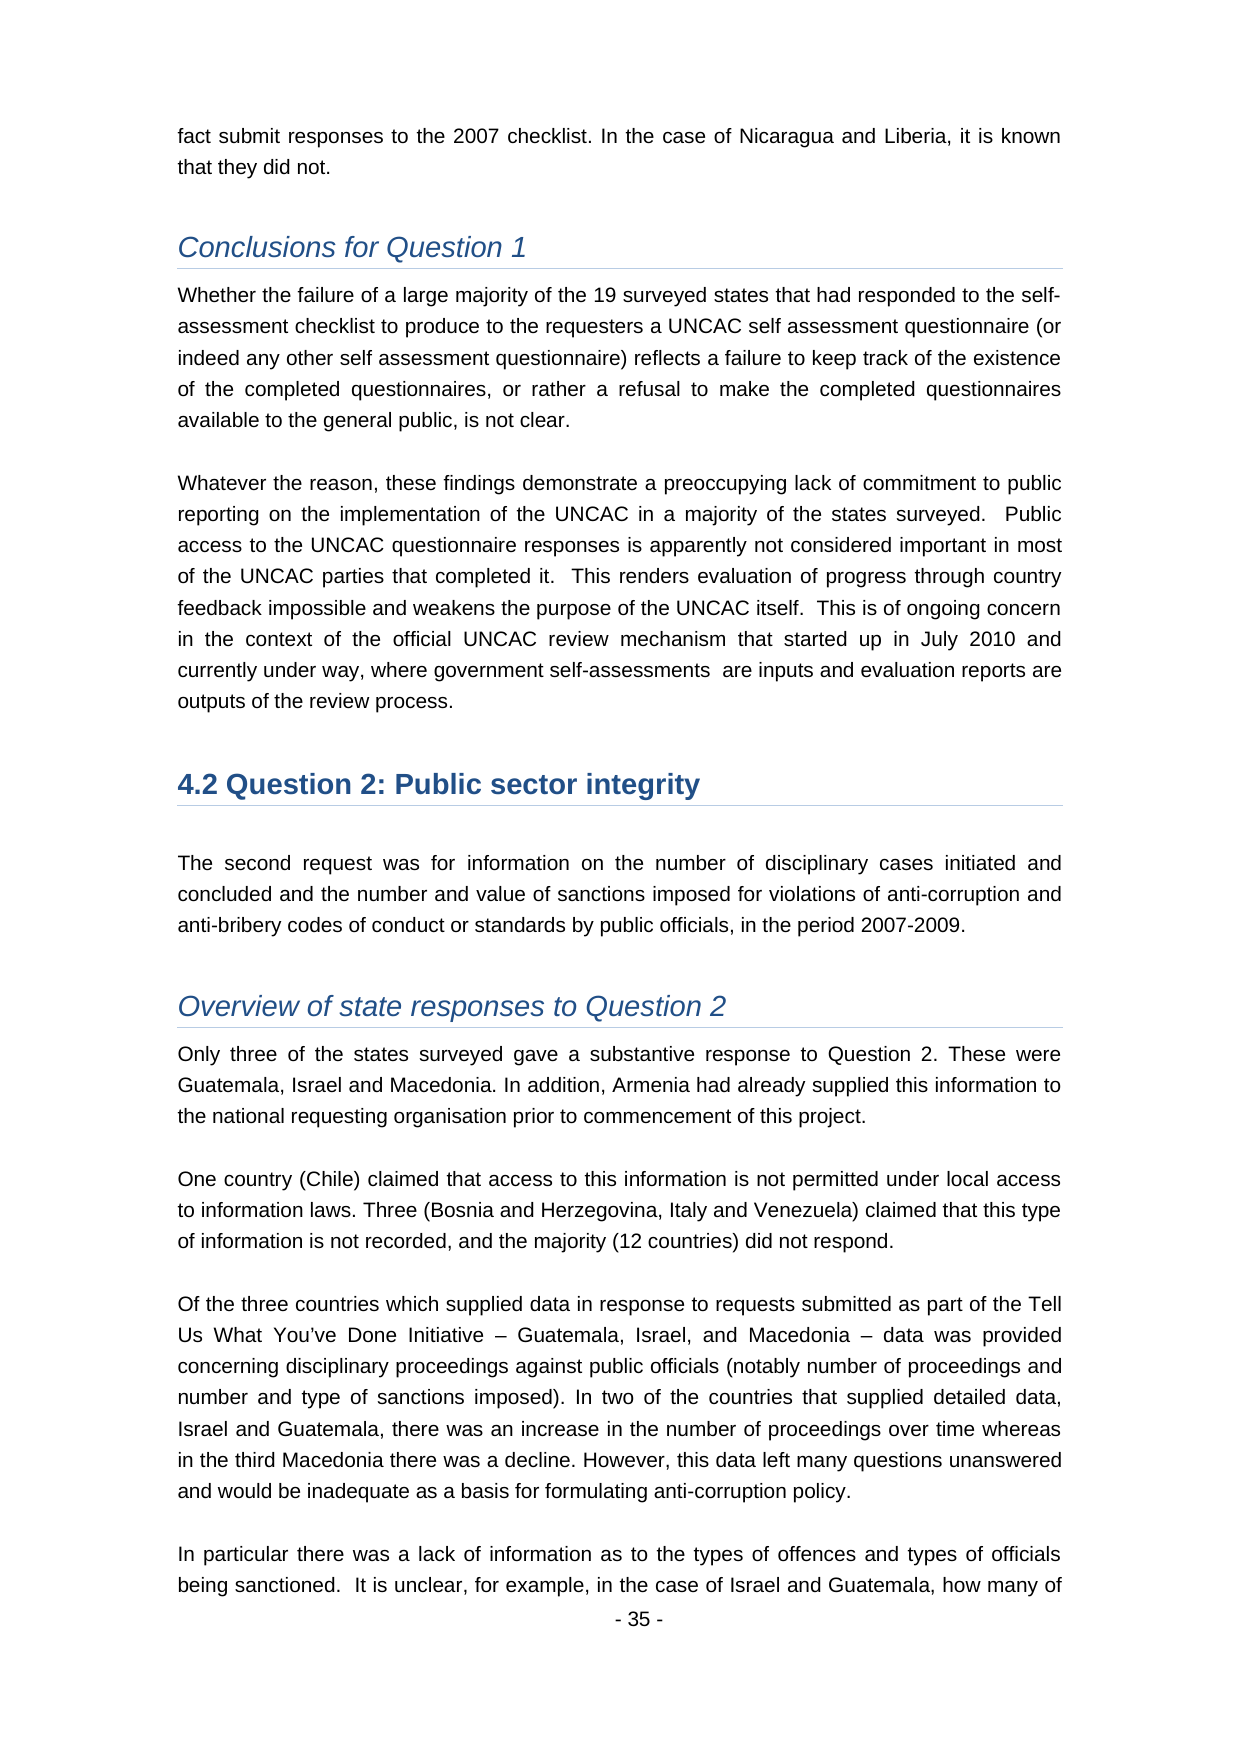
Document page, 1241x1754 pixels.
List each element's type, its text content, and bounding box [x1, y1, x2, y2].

text fact submit responses to the 2007 checklist. In the case of Nicaragua and Liberia, it is known that they did not. [177, 118, 1063, 181]
text Whatever the reason, these findings demonstrate a preoccupying lack of commitment to public reporting on the implementation of the UNCAC in a majority of the states surveyed. Public access to the UNCAC questionnaire responses is apparently not considered important in most of the UNCAC parties that completed it. This renders evaluation of progress through country feedback impossible and weakens the purpose of the UNCAC itself. This is of ongoing concern in the context of the official UNCAC review mechanism that started up in July 2010 and currently under way, where government self-assessments are inputs and evaluation reports are outputs of the review process. [177, 465, 1063, 715]
subtitle 4.2 Question 2: Public sector integrity [177, 767, 1063, 805]
text Whether the failure of a large majority of the 19 surveyed states that had responded to the self-assessment checklist to produce to the requesters a UNCAC self assessment questionnaire (or indeed any other self assessment questionnaire) reflects a failure to keep track of the existence of the completed questionnaires, or rather a refusal to make the completed questionnaires available to the general public, is not clear. [177, 277, 1063, 434]
text Overview of state responses to Question 2 [177, 991, 1063, 1027]
text Of the three countries which supplied data in response to requests submitted as part of the Tell Us What You’ve Done Initiative – Guatemala, Israel, and Macedonia – data was provided concerning disciplinary proceedings against public officials (notably number of proceedings and number and type of sanctions imposed). In two of the countries that supplied detailed data, Israel and Guatemala, there was an increase in the number of proceedings over time whereas in the third Macedonia there was a decline. However, this data left many questions unanswered and would be inadequate as a basis for formulating anti-corruption policy. [177, 1286, 1063, 1505]
subtitle Conclusions for Question 1 [177, 233, 1063, 268]
text In particular there was a lack of information as to the types of offences and types of officials being sanctioned. It is unclear, for example, in the case of Israel and Guatemala, how many of [177, 1536, 1063, 1598]
text One country (Chile) claimed that access to this information is not permitted under local access to information laws. Three (Bosnia and Herzegovina, Italy and Venezuela) claimed that this type of information is not recorded, and the majority (12 countries) did not respond. [177, 1161, 1063, 1255]
text The second request was for information on the number of disciplinary cases initiated and concluded and the number and value of sanctions imposed for violations of anti-corruption and anti-bribery codes of conduct or standards by public officials, in the period 2007-2009. [177, 845, 1063, 939]
text Only three of the states surveyed gave a substantive response to Question 2. These were Guatemala, Israel and Macedonia. In addition, Armenia had already supplied this information to the national requesting organisation prior to commencement of this project. [177, 1036, 1063, 1130]
